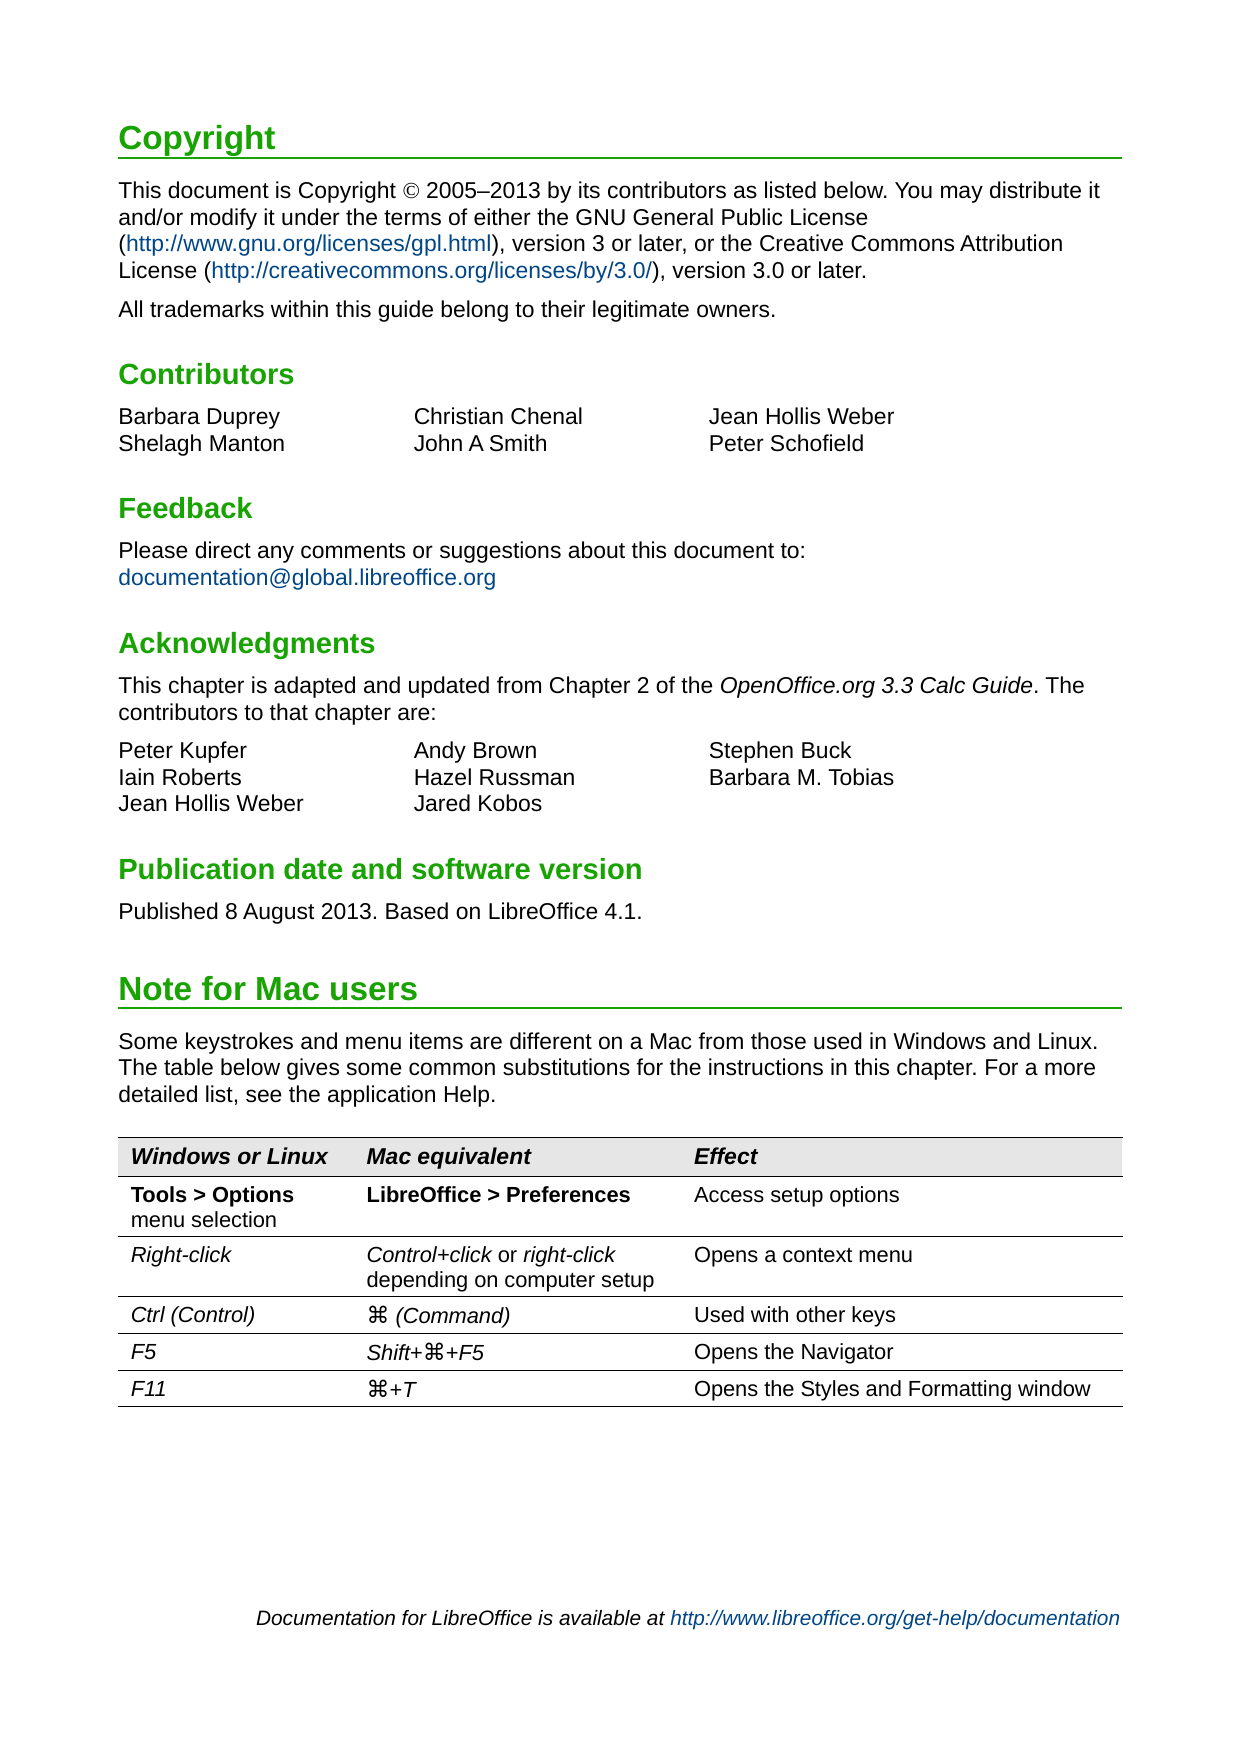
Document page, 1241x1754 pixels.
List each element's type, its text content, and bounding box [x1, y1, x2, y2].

subtitle Copyright [118, 118, 1122, 157]
text This chapter is adapted and updated from Chapter 2 of the OpenOffice.org 3.3 Calc Guide. The contributors to that chapter are: [118, 672, 1122, 725]
table_cell F11 [118, 1371, 354, 1406]
table_cell Control+click or right-click depending on computer setup [354, 1237, 681, 1296]
table_cell Opens a context menu [681, 1237, 1122, 1296]
table_cell Ctrl (Control) [118, 1297, 354, 1333]
subtitle Note for Mac users [118, 969, 1122, 1007]
text Barbara Duprey Christian Chenal Jean Hollis Weber Shelagh Manton John A Smith Peter Schofield [118, 403, 1122, 456]
table_cell Tools > Options menu selection [118, 1177, 354, 1236]
subtitle Feedback [118, 492, 1122, 525]
table_cell Opens the Styles and Formatting window [681, 1371, 1122, 1406]
table_cell Access setup options [681, 1177, 1122, 1236]
table_header Windows or Linux [118, 1138, 354, 1176]
subtitle Publication date and software version [118, 852, 1122, 886]
table_cell ⌘ (Command) [354, 1297, 681, 1333]
text Peter Kupfer Andy Brown Stephen Buck Iain Roberts Hazel Russman Barbara M. Tobias Jean Hollis Weber Jared Kobos [118, 737, 1122, 816]
subtitle Contributors [118, 357, 1122, 391]
text Please direct any comments or suggestions about this document to: documentation@global.libreoffice.org [118, 537, 1122, 591]
table_cell F5 [118, 1334, 354, 1369]
table_cell Opens the Navigator [681, 1334, 1122, 1369]
text Some keystrokes and menu items are different on a Mac from those used in Windows and Linux. The table below gives some common substitutions for the instructions in this chapter. For a more detailed list, see the application Help. [118, 1028, 1122, 1107]
table_cell LibreOffice > Preferences [354, 1177, 681, 1236]
table_cell Right-click [118, 1237, 354, 1296]
text Published 8 August 2013. Based on LibreOffice 4.1. [118, 898, 1122, 924]
subtitle Acknowledgments [118, 626, 1122, 660]
table_header Mac equivalent [354, 1138, 681, 1176]
table_cell Used with other keys [681, 1297, 1122, 1333]
table_header Effect [681, 1138, 1122, 1176]
table_cell Shift+⌘+F5 [354, 1334, 681, 1369]
text All trademarks within this guide belong to their legitimate owners. [118, 296, 1122, 322]
table_cell ⌘+T [354, 1371, 681, 1406]
text This document is Copyright © 2005–2013 by its contributors as listed below. You may distribute it and/or modify it under the terms of either the GNU General Public License (http://www.gnu.org/licenses/gpl.html), version 3 or later, or the Creative Commons Attribution License (http://creativecommons.org/licenses/by/3.0/), version 3.0 or later. [118, 177, 1122, 283]
